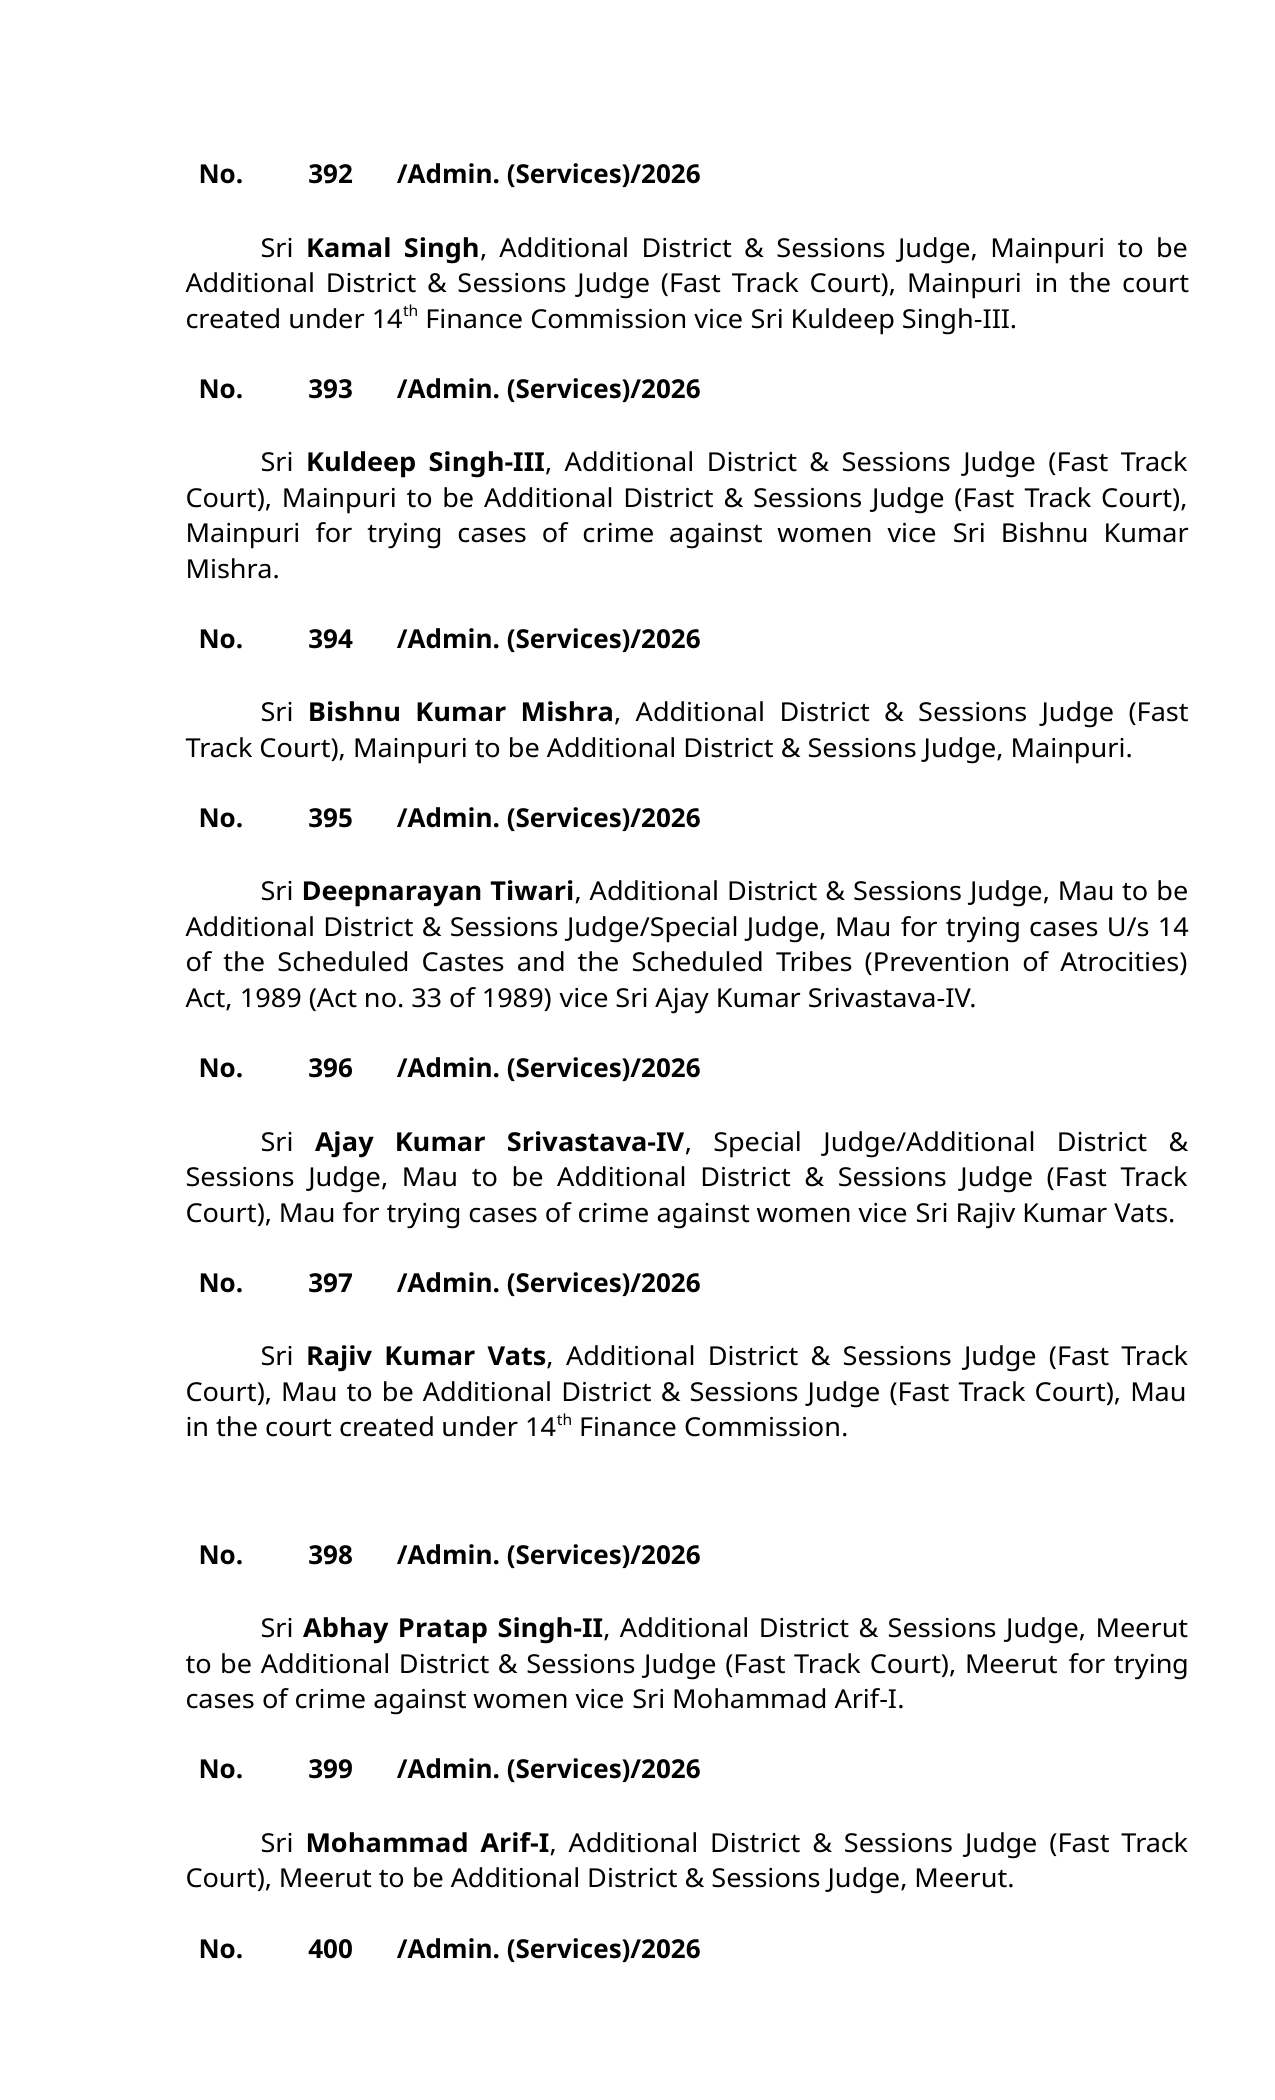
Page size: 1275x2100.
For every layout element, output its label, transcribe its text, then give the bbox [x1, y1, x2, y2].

table_header /Admin. (Services)/2026 [385, 1745, 789, 1796]
text Sri Ajay Kumar Srivastava-IV, Special Judge/Additional District & Sessions Judge, Mau to be Additional District & Sessions Judge (Fast Track Court), Mau for trying cases of crime against women vice Sri Rajiv Kumar Vats. [185, 1123, 1189, 1230]
table_header [259, 1531, 385, 1581]
text Sri Kuldeep Singh-III, Additional District & Sessions Judge (Fast Track Court), Mainpuri to be Additional District & Sessions Judge (Fast Track Court), Mainpuri for trying cases of crime against women vice Sri Bishnu Kumar Mishra. [185, 444, 1189, 586]
table_header /Admin. (Services)/2026 [385, 365, 789, 415]
text Sri Abhay Pratap Singh-II, Additional District & Sessions Judge, Meerut to be Additional District & Sessions Judge (Fast Track Court), Meerut for trying cases of crime against women vice Sri Mohammad Arif-I. [185, 1610, 1189, 1716]
table_header [259, 615, 385, 665]
table_header No. [187, 615, 259, 665]
table_header [259, 150, 385, 201]
table_header No. [187, 1259, 259, 1309]
table_header [259, 794, 385, 844]
text Sri Kamal Singh, Additional District & Sessions Judge, Mainpuri to be Additional District & Sessions Judge (Fast Track Court), Mainpuri in the court created under 14th Finance Commission vice Sri Kuldeep Singh-III. [185, 229, 1189, 336]
text Sri Bishnu Kumar Mishra, Additional District & Sessions Judge (Fast Track Court), Mainpuri to be Additional District & Sessions Judge, Mainpuri. [185, 694, 1189, 765]
table_header No. [187, 1531, 259, 1581]
table_header No. [187, 794, 259, 844]
table_header No. [187, 1745, 259, 1796]
table_header No. [187, 150, 259, 201]
table_header No. [187, 365, 259, 415]
table_header /Admin. (Services)/2026 [385, 1924, 789, 1975]
table_header /Admin. (Services)/2026 [385, 150, 789, 201]
table_header /Admin. (Services)/2026 [385, 1259, 789, 1309]
table_header [259, 365, 385, 415]
text Sri Rajiv Kumar Vats, Additional District & Sessions Judge (Fast Track Court), Mau to be Additional District & Sessions Judge (Fast Track Court), Mau in the court created under 14th Finance Commission. [185, 1338, 1189, 1444]
table_header [259, 1924, 385, 1975]
table_header /Admin. (Services)/2026 [385, 615, 789, 665]
table_header No. [187, 1044, 259, 1094]
table_header /Admin. (Services)/2026 [385, 794, 789, 844]
table_header No. [187, 1924, 259, 1975]
table_header [259, 1259, 385, 1309]
table_header /Admin. (Services)/2026 [385, 1531, 789, 1581]
table_header /Admin. (Services)/2026 [385, 1044, 789, 1094]
table_header [259, 1044, 385, 1094]
text Sri Deepnarayan Tiwari, Additional District & Sessions Judge, Mau to be Additional District & Sessions Judge/Special Judge, Mau for trying cases U/s 14 of the Scheduled Castes and the Scheduled Tribes (Prevention of Atrocities) Act, 1989 (Act no. 33 of 1989) vice Sri Ajay Kumar Srivastava-IV. [185, 873, 1189, 1015]
text Sri Mohammad Arif-I, Additional District & Sessions Judge (Fast Track Court), Meerut to be Additional District & Sessions Judge, Meerut. [185, 1824, 1189, 1895]
table_header [259, 1745, 385, 1796]
